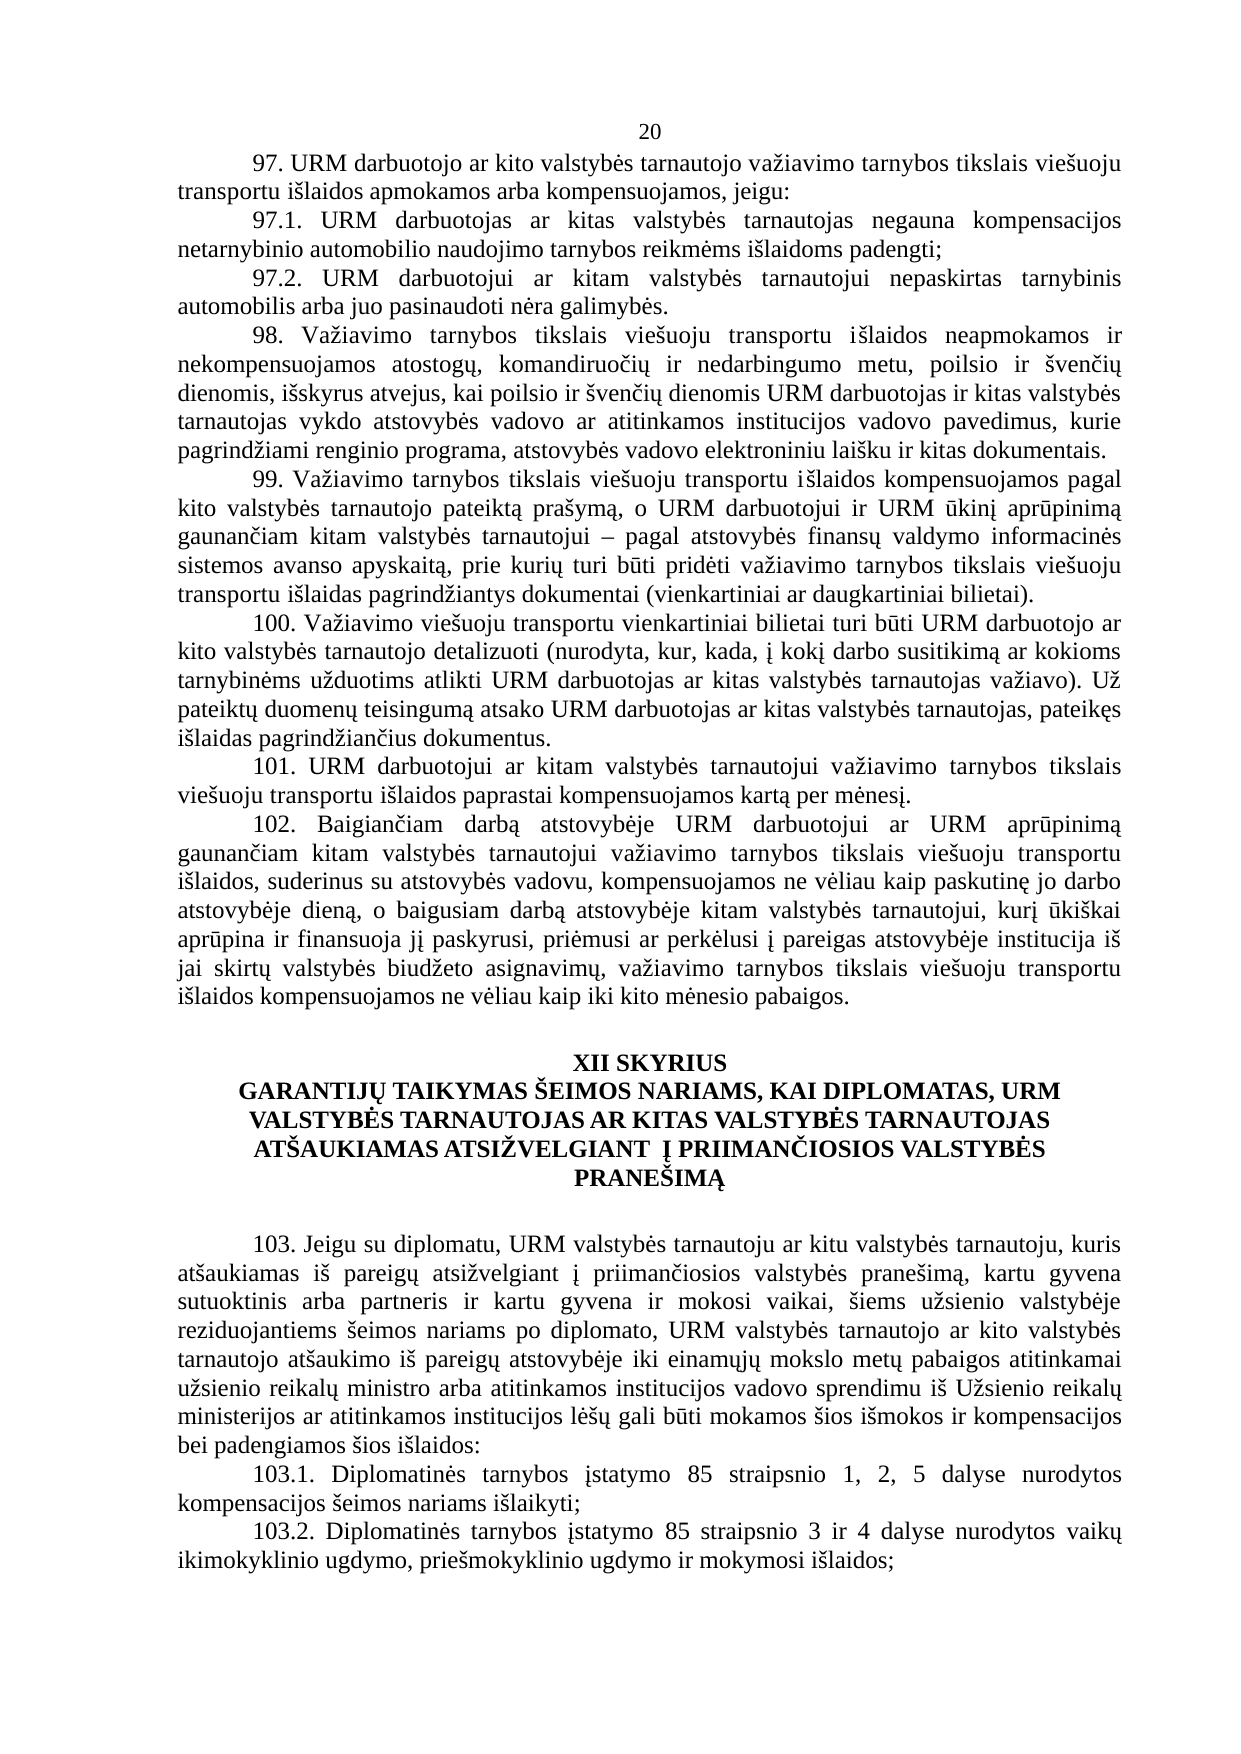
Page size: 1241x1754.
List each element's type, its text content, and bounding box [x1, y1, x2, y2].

text 99. Važiavimo tarnybos tikslais viešuoju transportu išlaidos kompensuojamos pagal kito valstybės tarnautojo pateiktą prašymą, o URM darbuotojui ir URM ūkinį aprūpinimą gaunančiam kitam valstybės tarnautojui – pagal atstovybės finansų valdymo informacinės sistemos avanso apyskaitą, prie kurių turi būti pridėti važiavimo tarnybos tikslais viešuoju transportu išlaidas pagrindžiantys dokumentai (vienkartiniai ar daugkartiniai bilietai). [177, 464, 1122, 608]
text 103. Jeigu su diplomatu, URM valstybės tarnautoju ar kitu valstybės tarnautoju, kuris atšaukiamas iš pareigų atsižvelgiant į priimančiosios valstybės pranešimą, kartu gyvena sutuoktinis arba partneris ir kartu gyvena ir mokosi vaikai, šiems užsienio valstybėje reziduojantiems šeimos nariams po diplomato, URM valstybės tarnautojo ar kito valstybės tarnautojo atšaukimo iš pareigų atstovybėje iki einamųjų mokslo metų pabaigos atitinkamai užsienio reikalų ministro arba atitinkamos institucijos vadovo sprendimu iš Užsienio reikalų ministerijos ar atitinkamos institucijos lėšų gali būti mokamos šios išmokos ir kompensacijos bei padengiamos šios išlaidos: [177, 1229, 1122, 1459]
text 103.2. Diplomatinės tarnybos įstatymo 85 straipsnio 3 ir 4 dalyse nurodytos vaikų ikimokyklinio ugdymo, priešmokyklinio ugdymo ir mokymosi išlaidos; [177, 1516, 1122, 1574]
text 103.1. Diplomatinės tarnybos įstatymo 85 straipsnio 1, 2, 5 dalyse nurodytos kompensacijos šeimos nariams išlaikyti; [177, 1459, 1122, 1516]
text 100. Važiavimo viešuoju transportu vienkartiniai bilietai turi būti URM darbuotojo ar kito valstybės tarnautojo detalizuoti (nurodyta, kur, kada, į kokį darbo susitikimą ar kokioms tarnybinėms užduotims atlikti URM darbuotojas ar kitas valstybės tarnautojas važiavo). Už pateiktų duomenų teisingumą atsako URM darbuotojas ar kitas valstybės tarnautojas, pateikęs išlaidas pagrindžiančius dokumentus. [177, 608, 1122, 751]
text 97.1. URM darbuotojas ar kitas valstybės tarnautojas negauna kompensacijos netarnybinio automobilio naudojimo tarnybos reikmėms išlaidoms padengti; [177, 205, 1122, 263]
text XII SKYRIUS [177, 1039, 1122, 1076]
text 102. Baigiančiam darbą atstovybėje URM darbuotojui ar URM aprūpinimą gaunančiam kitam valstybės tarnautojui važiavimo tarnybos tikslais viešuoju transportu išlaidos, suderinus su atstovybės vadovu, kompensuojamos ne vėliau kaip paskutinę jo darbo atstovybėje dieną, o baigusiam darbą atstovybėje kitam valstybės tarnautojui, kurį ūkiškai aprūpina ir finansuoja jį paskyrusi, priėmusi ar perkėlusi į pareigas atstovybėje institucija iš jai skirtų valstybės biudžeto asignavimų, važiavimo tarnybos tikslais viešuoju transportu išlaidos kompensuojamos ne vėliau kaip iki kito mėnesio pabaigos. [177, 809, 1122, 1010]
text 101. URM darbuotojui ar kitam valstybės tarnautojui važiavimo tarnybos tikslais viešuoju transportu išlaidos paprastai kompensuojamos kartą per mėnesį. [177, 751, 1122, 809]
text 97. URM darbuotojo ar kito valstybės tarnautojo važiavimo tarnybos tikslais viešuoju transportu išlaidos apmokamos arba kompensuojamos, jeigu: [177, 148, 1122, 205]
text 97.2. URM darbuotojui ar kitam valstybės tarnautojui nepaskirtas tarnybinis automobilis arba juo pasinaudoti nėra galimybės. [177, 263, 1122, 320]
text 98. Važiavimo tarnybos tikslais viešuoju transportu išlaidos neapmokamos ir nekompensuojamos atostogų, komandiruočių ir nedarbingumo metu, poilsio ir švenčių dienomis, išskyrus atvejus, kai poilsio ir švenčių dienomis URM darbuotojas ir kitas valstybės tarnautojas vykdo atstovybės vadovo ar atitinkamos institucijos vadovo pavedimus, kurie pagrindžiami renginio programa, atstovybės vadovo elektroniniu laišku ir kitas dokumentais. [177, 320, 1122, 464]
text GARANTIJŲ TAIKYMAS ŠEIMOS NARIAMS, KAI DIPLOMATAS, URM VALSTYBĖS TARNAUTOJAS AR KITAS VALSTYBĖS TARNAUTOJAS ATŠAUKIAMAS ATSIŽVELGIANT Į PRIIMANČIOSIOS VALSTYBĖS PRANEŠIMĄ [177, 1076, 1122, 1191]
